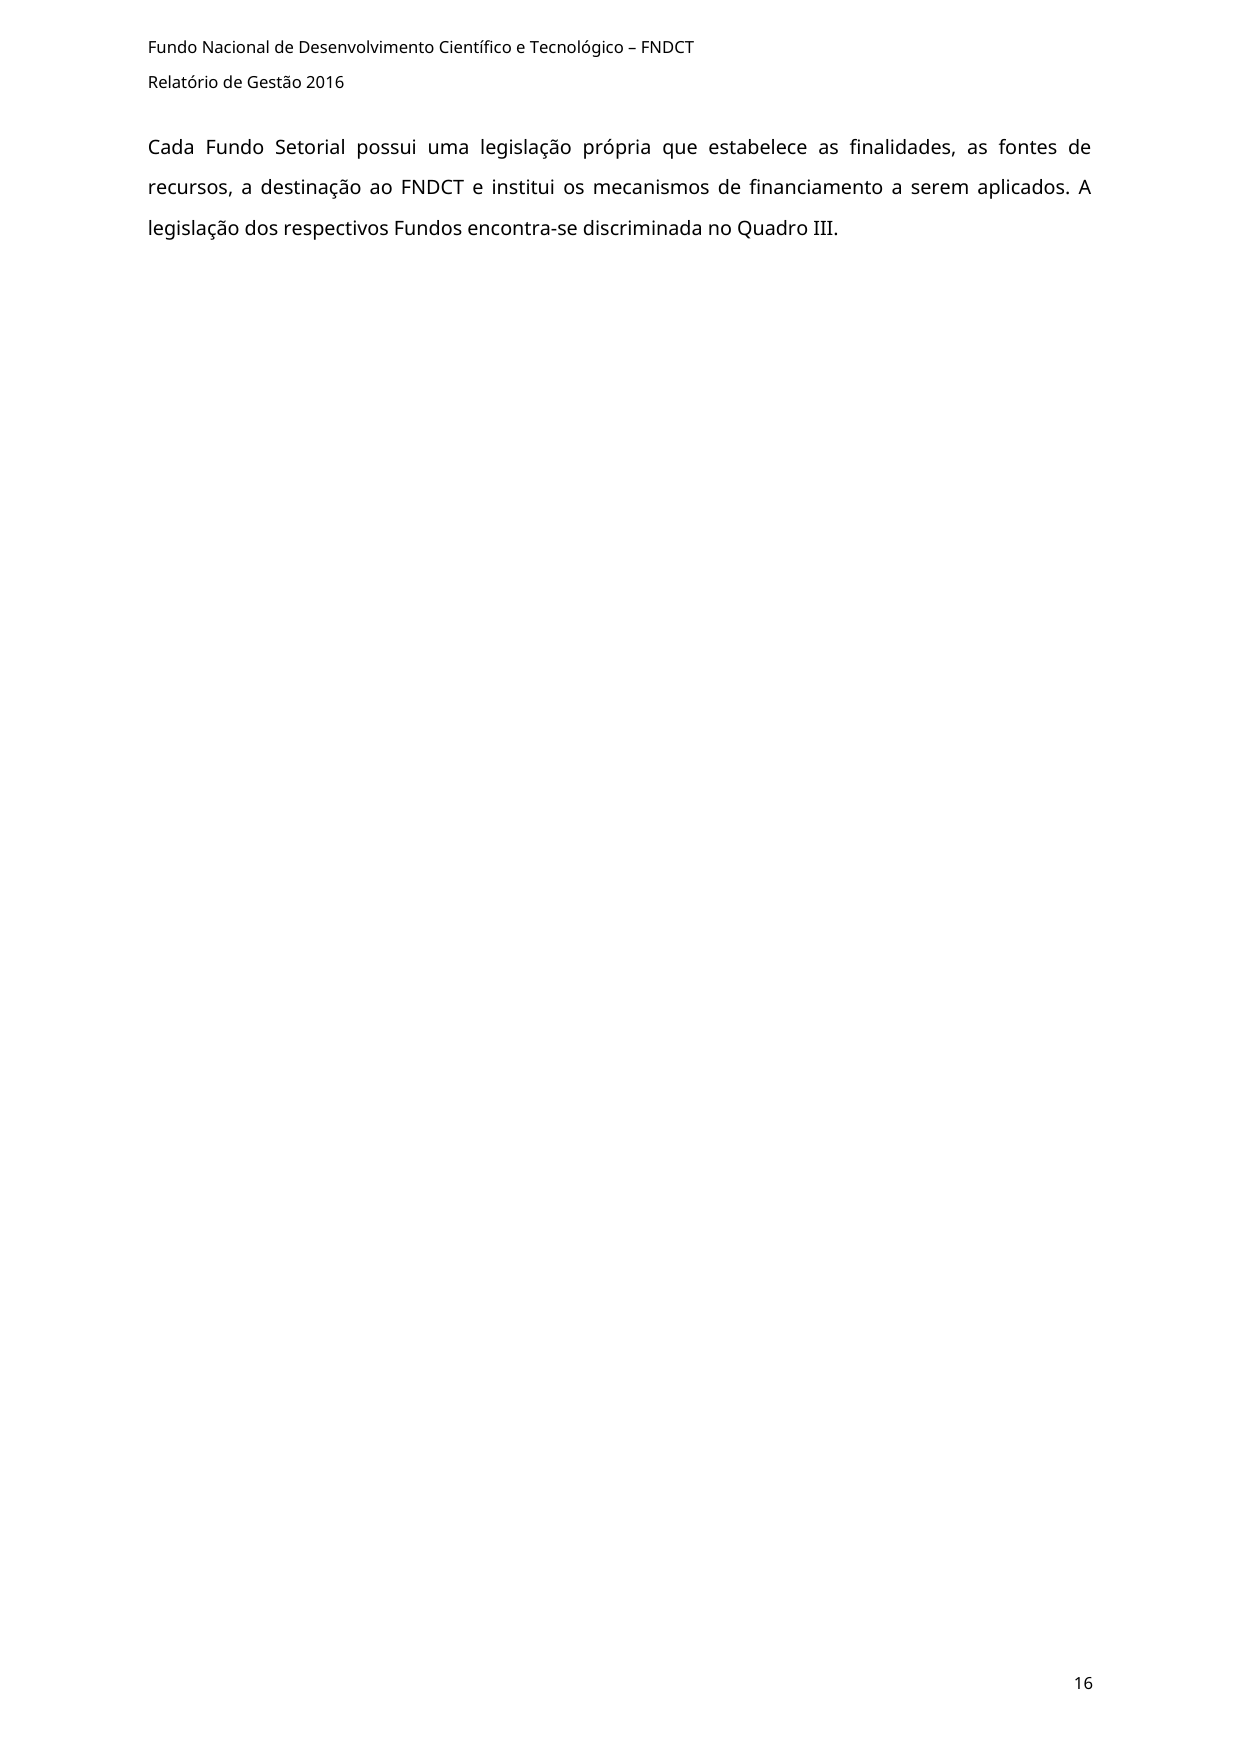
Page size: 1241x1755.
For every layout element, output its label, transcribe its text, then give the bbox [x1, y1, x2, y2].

text Cada Fundo Setorial possui uma legislação própria que estabelece as finalidades, as fontes de recursos, a destinação ao FNDCT e institui os mecanismos de financiamento a serem aplicados. A legislação dos respectivos Fundos encontra-se discriminada no Quadro III. [148, 133, 1093, 241]
